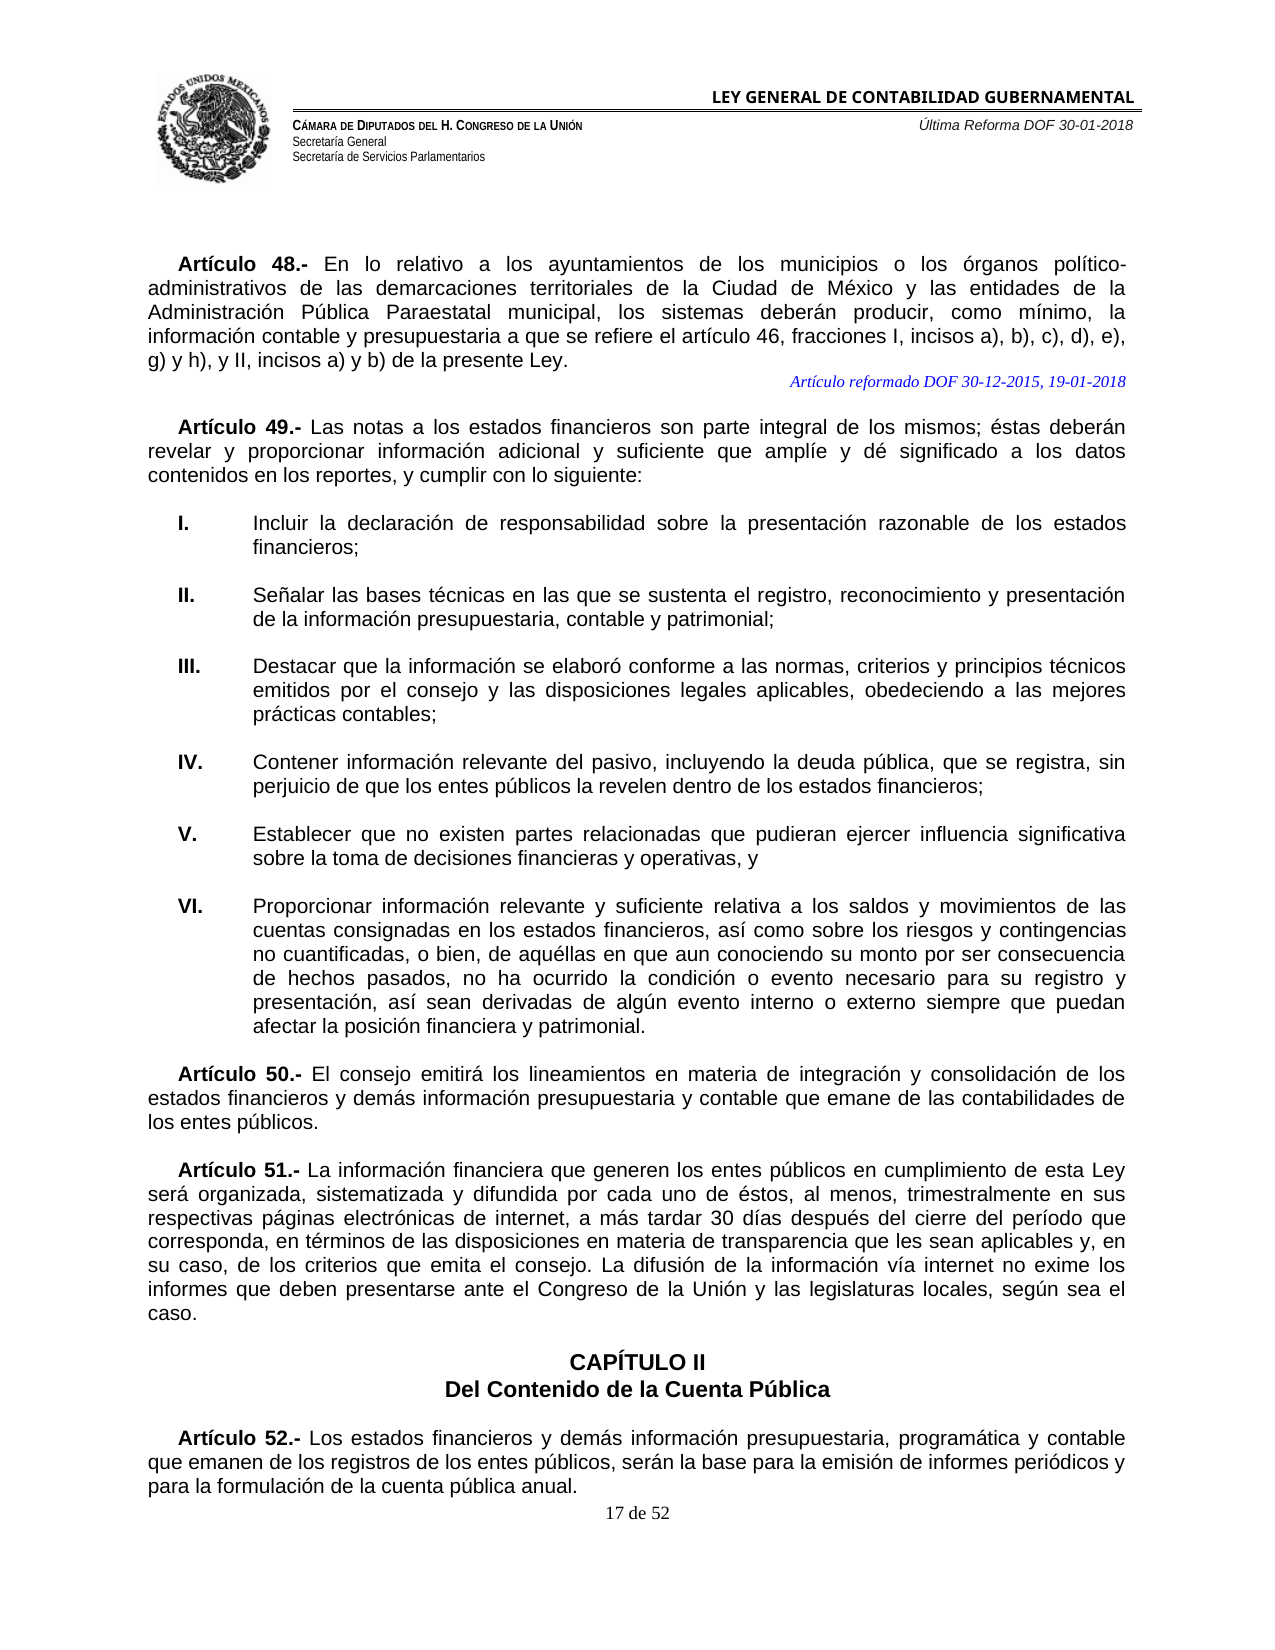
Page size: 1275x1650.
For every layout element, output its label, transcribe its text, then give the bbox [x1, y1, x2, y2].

text Artículo 49.- Las notas a los estados financieros son parte integral de los mismos; éstas deberán revelar y proporcionar información adicional y suficiente que amplíe y dé significado a los datos contenidos en los reportes, y cumplir con lo siguiente: [148, 415, 1127, 487]
text I. Incluir la declaración de responsabilidad sobre la presentación razonable de los estados financieros; [178, 511, 1127, 558]
text II. Señalar las bases técnicas en las que se sustenta el registro, reconocimiento y presentación de la información presupuestaria, contable y patrimonial; [178, 582, 1127, 630]
text Artículo 50.- El consejo emitirá los lineamientos en materia de integración y consolidación de los estados financieros y demás información presupuestaria y contable que emane de las contabilidades de los entes públicos. [148, 1062, 1127, 1133]
text Artículo 48.- En lo relativo a los ayuntamientos de los municipios o los órganos político-administrativos de las demarcaciones territoriales de la Ciudad de México y las entidades de la Administración Pública Paraestatal municipal, los sistemas deberán producir, como mínimo, la información contable y presupuestaria a que se refiere el artículo 46, fracciones I, incisos a), b), c), d), e), g) y h), y II, incisos a) y b) de la presente Ley. [148, 252, 1127, 372]
text CAPÍTULO II [148, 1349, 1127, 1376]
text VI. Proporcionar información relevante y suficiente relativa a los saldos y movimientos de las cuentas consignadas en los estados financieros, así como sobre los riesgos y contingencias no cuantificadas, o bien, de aquéllas en que aun conociendo su monto por ser consecuencia de hechos pasados, no ha ocurrido la condición o evento necesario para su registro y presentación, así sean derivadas de algún evento interno o externo siempre que puedan afectar la posición financiera y patrimonial. [178, 894, 1127, 1038]
text Artículo reformado DOF 30-12-2015, 19-01-2018 [148, 372, 1127, 391]
text III. Destacar que la información se elaboró conforme a las normas, criterios y principios técnicos emitidos por el consejo y las disposiciones legales aplicables, obedeciendo a las mejores prácticas contables; [178, 654, 1127, 726]
text V. Establecer que no existen partes relacionadas que pudieran ejercer influencia significativa sobre la toma de decisiones financieras y operativas, y [178, 822, 1127, 870]
text IV. Contener información relevante del pasivo, incluyendo la deuda pública, que se registra, sin perjuicio de que los entes públicos la revelen dentro de los estados financieros; [178, 750, 1127, 798]
text Del Contenido de la Cuenta Pública [148, 1376, 1127, 1402]
text Artículo 52.- Los estados financieros y demás información presupuestaria, programática y contable que emanen de los registros de los entes públicos, serán la base para la emisión de informes periódicos y para la formulación de la cuenta pública anual. [148, 1426, 1127, 1498]
text Artículo 51.- La información financiera que generen los entes públicos en cumplimiento de esta Ley será organizada, sistematizada y difundida por cada uno de éstos, al menos, trimestralmente en sus respectivas páginas electrónicas de internet, a más tardar 30 días después del cierre del período que corresponda, en términos de las disposiciones en materia de transparencia que les sean aplicables y, en su caso, de los criterios que emita el consejo. La difusión de la información vía internet no exime los informes que deben presentarse ante el Congreso de la Unión y las legislaturas locales, según sea el caso. [148, 1157, 1127, 1325]
